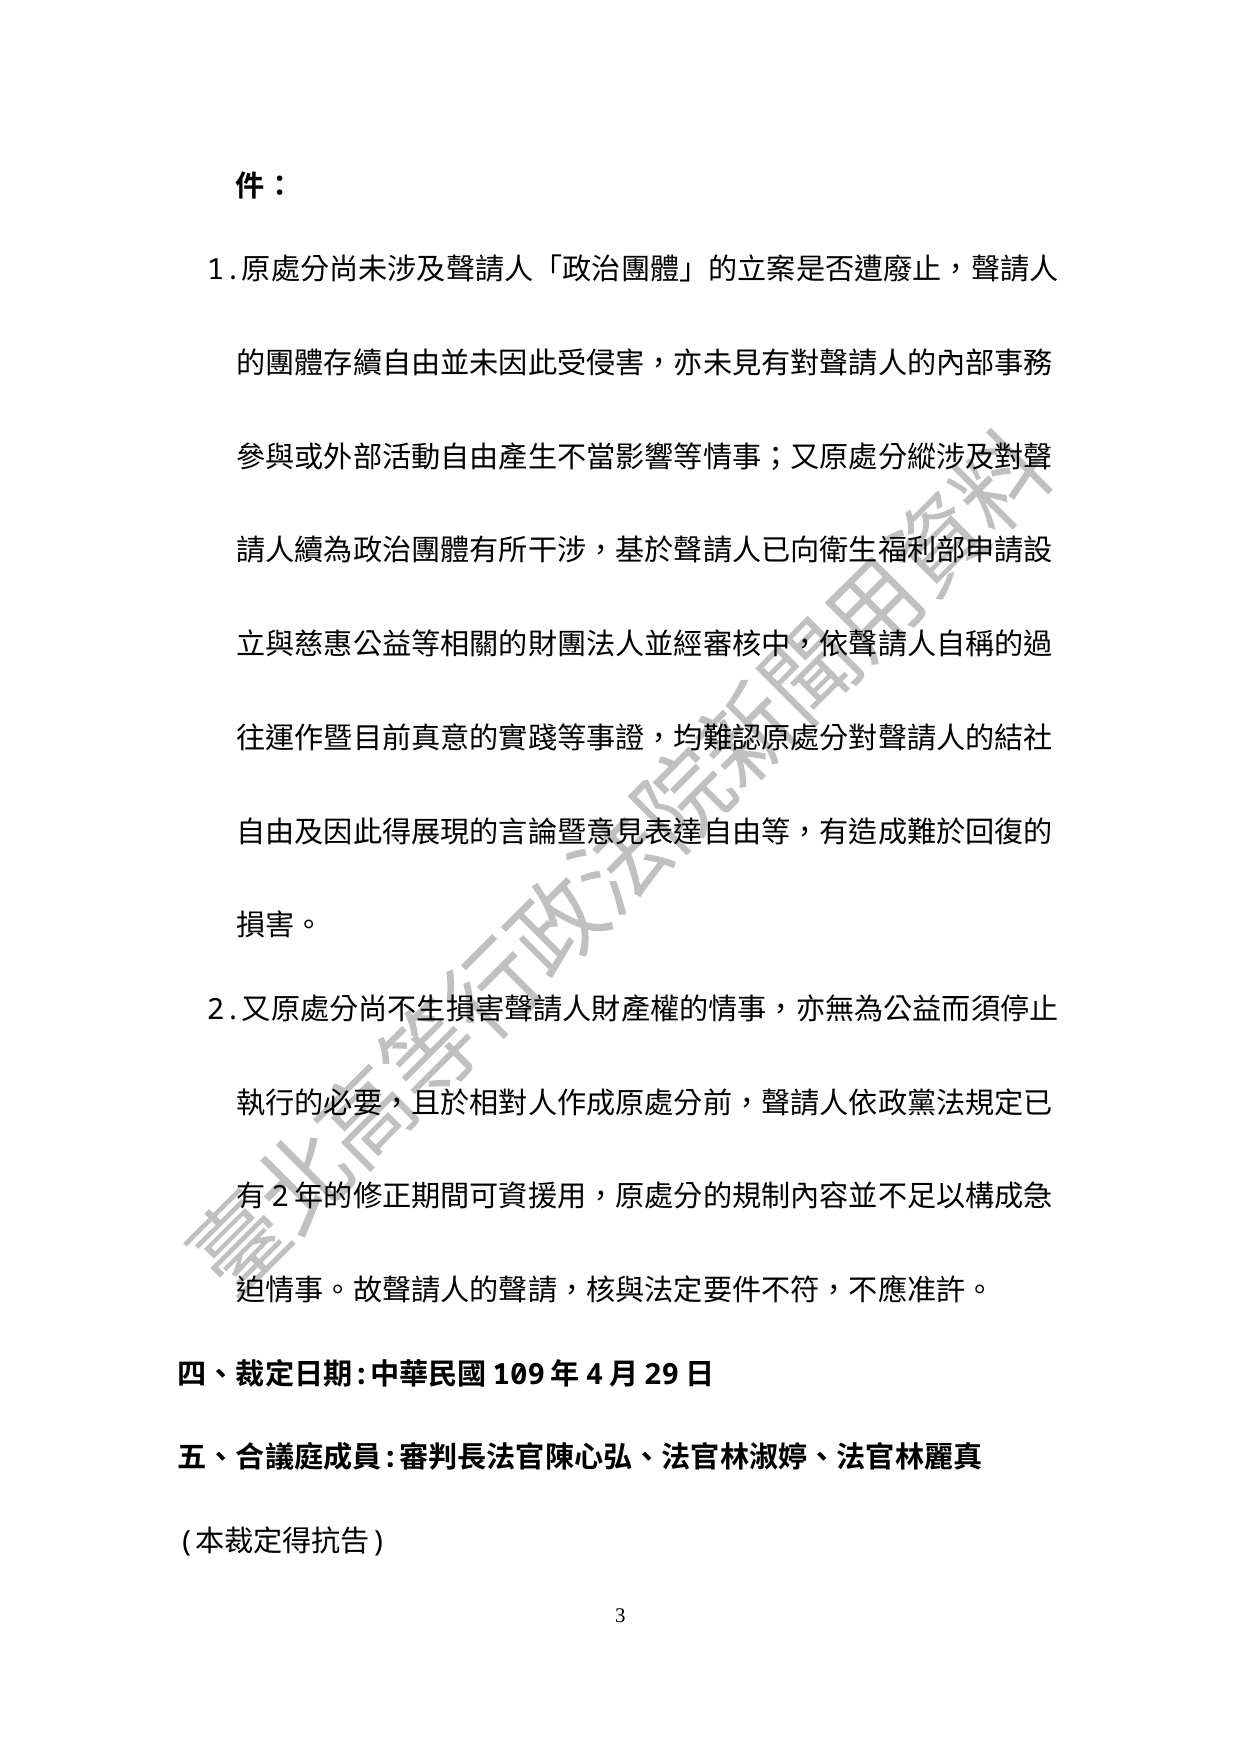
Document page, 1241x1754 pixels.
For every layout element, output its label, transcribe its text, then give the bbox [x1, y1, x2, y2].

text 五、合議庭成員:審判長法官陳心弘、法官林淑婷、法官林麗真 [177, 1414, 1063, 1476]
text 件： [177, 142, 1063, 204]
text 1.原處分尚未涉及聲請人「政治團體」的立案是否遭廢止，聲請人的團體存續自由並未因此受侵害，亦未見有對聲請人的內部事務參與或外部活動自由產生不當影響等情事；又原處分縱涉及對聲請人續為政治團體有所干涉，基於聲請人已向衛生福利部申請設立與慈惠公益等相關的財團法人並經審核中，依聲請人自稱的過往運作暨目前真意的實踐等事證，均難認原處分對聲請人的結社自由及因此得展現的言論暨意見表達自由等，有造成難於回復的損害。 [207, 225, 1063, 944]
text (本裁定得抗告) [177, 1497, 1063, 1560]
text 2.又原處分尚不生損害聲請人財產權的情事，亦無為公益而須停止執行的必要，且於相對人作成原處分前，聲請人依政黨法規定已有2年的修正期間可資援用，原處分的規制內容並不足以構成急迫情事。故聲請人的聲請，核與法定要件不符，不應准許。 [207, 965, 1063, 1309]
text 四、裁定日期:中華民國109年4月29日 [177, 1330, 1063, 1392]
